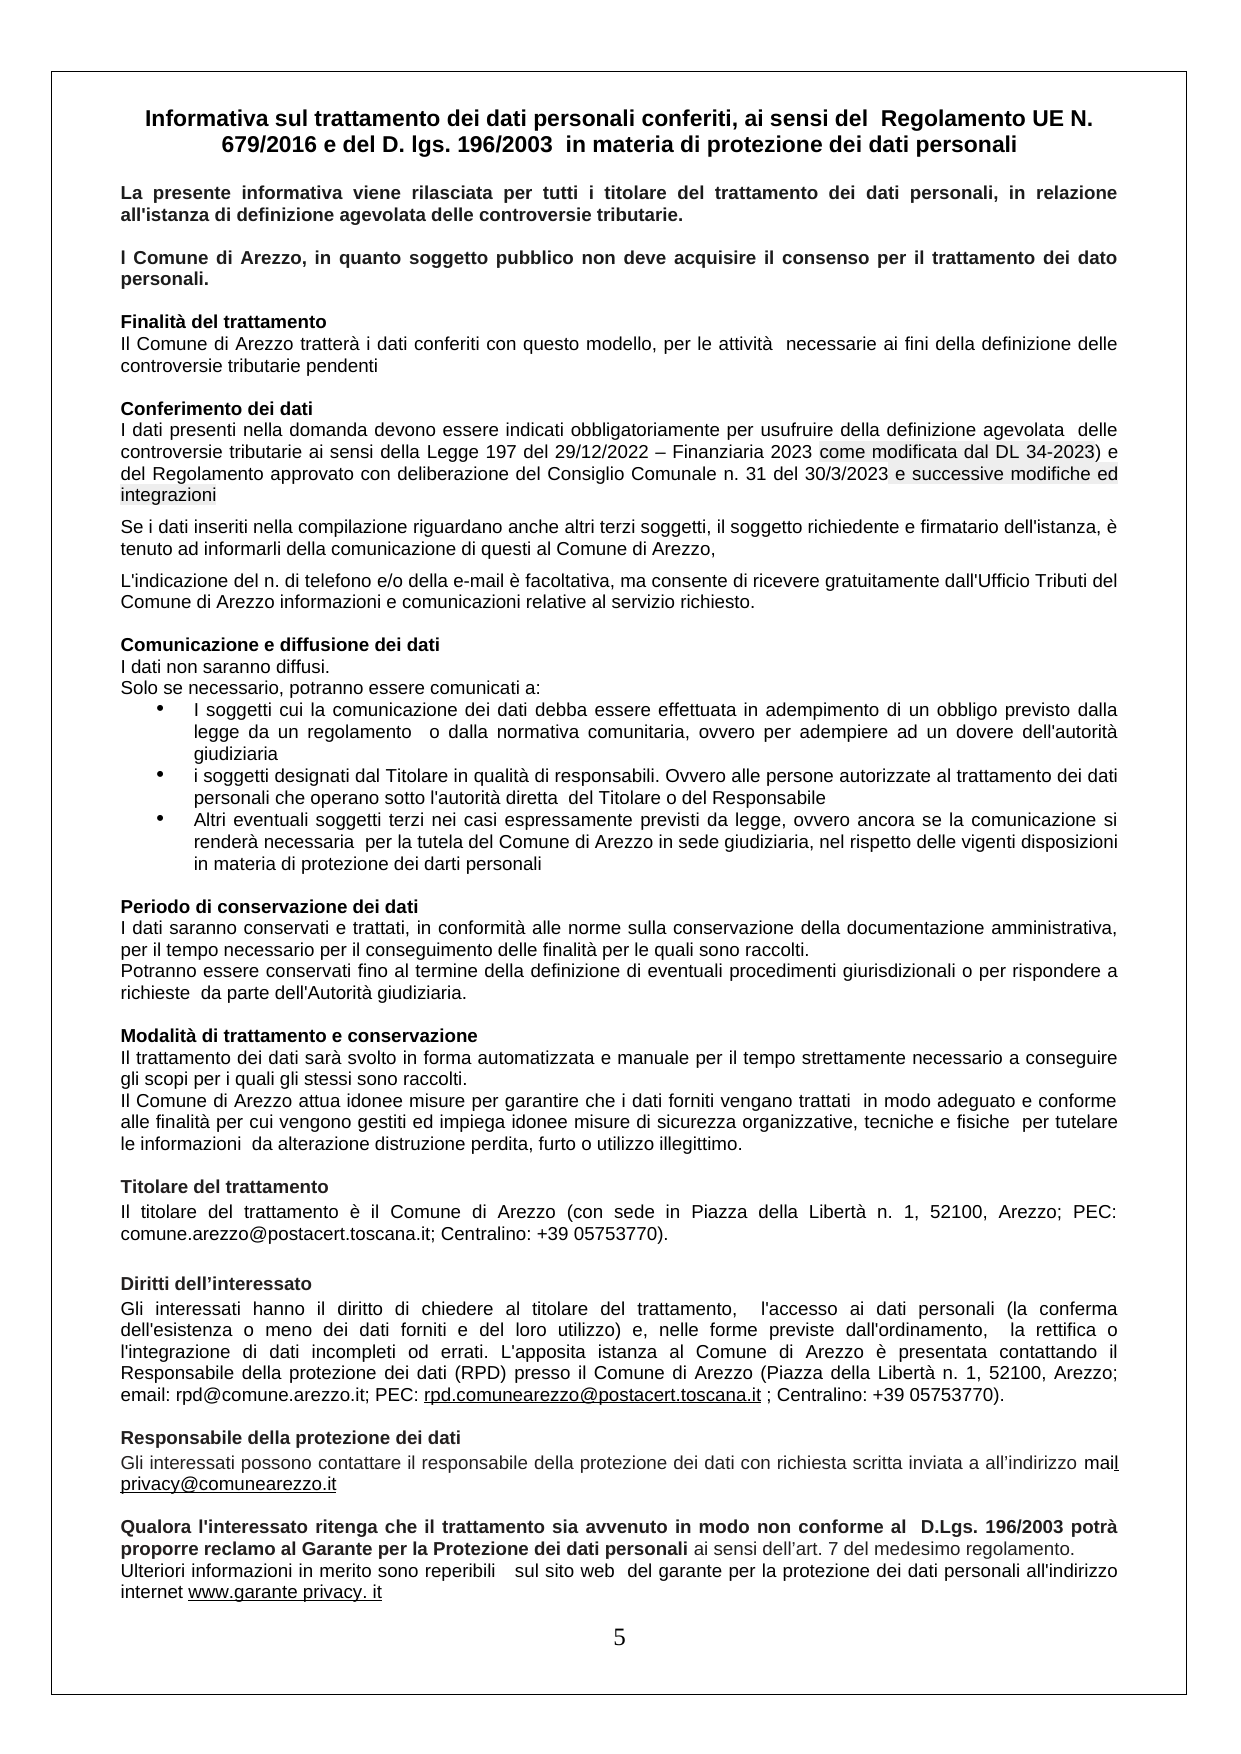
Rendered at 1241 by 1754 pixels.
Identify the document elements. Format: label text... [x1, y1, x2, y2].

list I soggetti cui la comunicazione dei dati debba essere effettuata in adempimento di un obbligo previsto dalla legge da un regolamento o dalla normativa comunitaria, ovvero per adempiere ad un dovere dell'autorità giudiziaria [156, 699, 1118, 764]
text Responsabile della protezione dei dati [120, 1427, 1118, 1448]
text Conferimento dei dati [120, 398, 1118, 419]
text Gli interessati hanno il diritto di chiedere al titolare del trattamento, l'accesso ai dati personali (la conferma dell'esistenza o meno dei dati forniti e del loro utilizzo) e, nelle forme previste dall'ordinamento, la rettifica o l'integrazione di dati incompleti od errati. L'apposita istanza al Comune di Arezzo è presentata contattando il Responsabile della protezione dei dati (RPD) presso il Comune di Arezzo (Piazza della Libertà n. 1, 52100, Arezzo; email: rpd@comune.arezzo.it; PEC: rpd.comunearezzo@postacert.toscana.it ; Centralino: +39 05753770). [120, 1297, 1118, 1405]
text Titolare del trattamento [120, 1176, 1118, 1197]
text Modalità di trattamento e conservazione [120, 1025, 1118, 1047]
text l Comune di Arezzo, in quanto soggetto pubblico non deve acquisire il consenso per il trattamento dei dato personali. [120, 247, 1118, 290]
text I dati non saranno diffusi. [120, 656, 1118, 677]
text Finalità del trattamento [120, 311, 1118, 333]
text Ulteriori informazioni in merito sono reperibili sul sito web del garante per la protezione dei dati personali all'indirizzo internet www.garante privacy. it [120, 1559, 1118, 1602]
text Il Comune di Arezzo attua idonee misure per garantire che i dati forniti vengano trattati in modo adeguato e conforme alle finalità per cui vengono gestiti ed impiega idonee misure di sicurezza organizzative, tecniche e fisiche per tutelare le informazioni da alterazione distruzione perdita, furto o utilizzo illegittimo. [120, 1090, 1118, 1154]
text Informativa sul trattamento dei dati personali conferiti, ai sensi del Regolamento UE N. 679/2016 e del D. lgs. 196/2003 in materia di protezione dei dati personali [120, 104, 1118, 157]
text Comunicazione e diffusione dei dati [120, 634, 1118, 656]
text La presente informativa viene rilasciata per tutti i titolare del trattamento dei dati personali, in relazione all'istanza di definizione agevolata delle controversie tributarie. [120, 182, 1118, 225]
text Qualora l'interessato ritenga che il trattamento sia avvenuto in modo non conforme al D.Lgs. 196/2003 potrà proporre reclamo al Garante per la Protezione dei dati personali ai sensi dell’art. 7 del medesimo regolamento. [120, 1516, 1118, 1559]
list i soggetti designati dal Titolare in qualità di responsabili. Ovvero alle persone autorizzate al trattamento dei dati personali che operano sotto l'autorità diretta del Titolare o del Responsabile [156, 764, 1118, 808]
list Altri eventuali soggetti terzi nei casi espressamente previsti da legge, ovvero ancora se la comunicazione si renderà necessaria per la tutela del Comune di Arezzo in sede giudiziaria, nel rispetto delle vigenti disposizioni in materia di protezione dei darti personali [156, 808, 1118, 874]
text Gli interessati possono contattare il responsabile della protezione dei dati con richiesta scritta inviata a all’indirizzo mail privacy@comunearezzo.it [120, 1452, 1118, 1495]
text I dati presenti nella domanda devono essere indicati obbligatoriamente per usufruire della definizione agevolata delle controversie tributarie ai sensi della Legge 197 del 29/12/2022 – Finanziaria 2023 come modificata dal DL 34-2023) e del Regolamento approvato con deliberazione del Consiglio Comunale n. 31 del 30/3/2023 e successive modifiche ed integrazioni [120, 419, 1118, 505]
text L'indicazione del n. di telefono e/o della e-mail è facoltativa, ma consente di ricevere gratuitamente dall'Ufficio Tributi del Comune di Arezzo informazioni e comunicazioni relative al servizio richiesto. [120, 569, 1118, 612]
text Diritti dell’interessato [120, 1273, 1118, 1294]
text Il trattamento dei dati sarà svolto in forma automatizzata e manuale per il tempo strettamente necessario a conseguire gli scopi per i quali gli stessi sono raccolti. [120, 1047, 1118, 1090]
text Se i dati inseriti nella compilazione riguardano anche altri terzi soggetti, il soggetto richiedente e firmatario dell'istanza, è tenuto ad informarli della comunicazione di questi al Comune di Arezzo, [120, 516, 1118, 559]
text Il titolare del trattamento è il Comune di Arezzo (con sede in Piazza della Libertà n. 1, 52100, Arezzo; PEC: comune.arezzo@postacert.toscana.it; Centralino: +39 05753770). [120, 1201, 1118, 1244]
text Solo se necessario, potranno essere comunicati a: [120, 677, 1118, 699]
text I dati saranno conservati e trattati, in conformità alle norme sulla conservazione della documentazione amministrativa, per il tempo necessario per il conseguimento delle finalità per le quali sono raccolti. [120, 917, 1118, 960]
text Potranno essere conservati fino al termine della definizione di eventuali procedimenti giurisdizionali o per rispondere a richieste da parte dell'Autorità giudiziaria. [120, 960, 1118, 1003]
text Il Comune di Arezzo tratterà i dati conferiti con questo modello, per le attività necessarie ai fini della definizione delle controversie tributarie pendenti [120, 333, 1118, 376]
text Periodo di conservazione dei dati [120, 896, 1118, 917]
